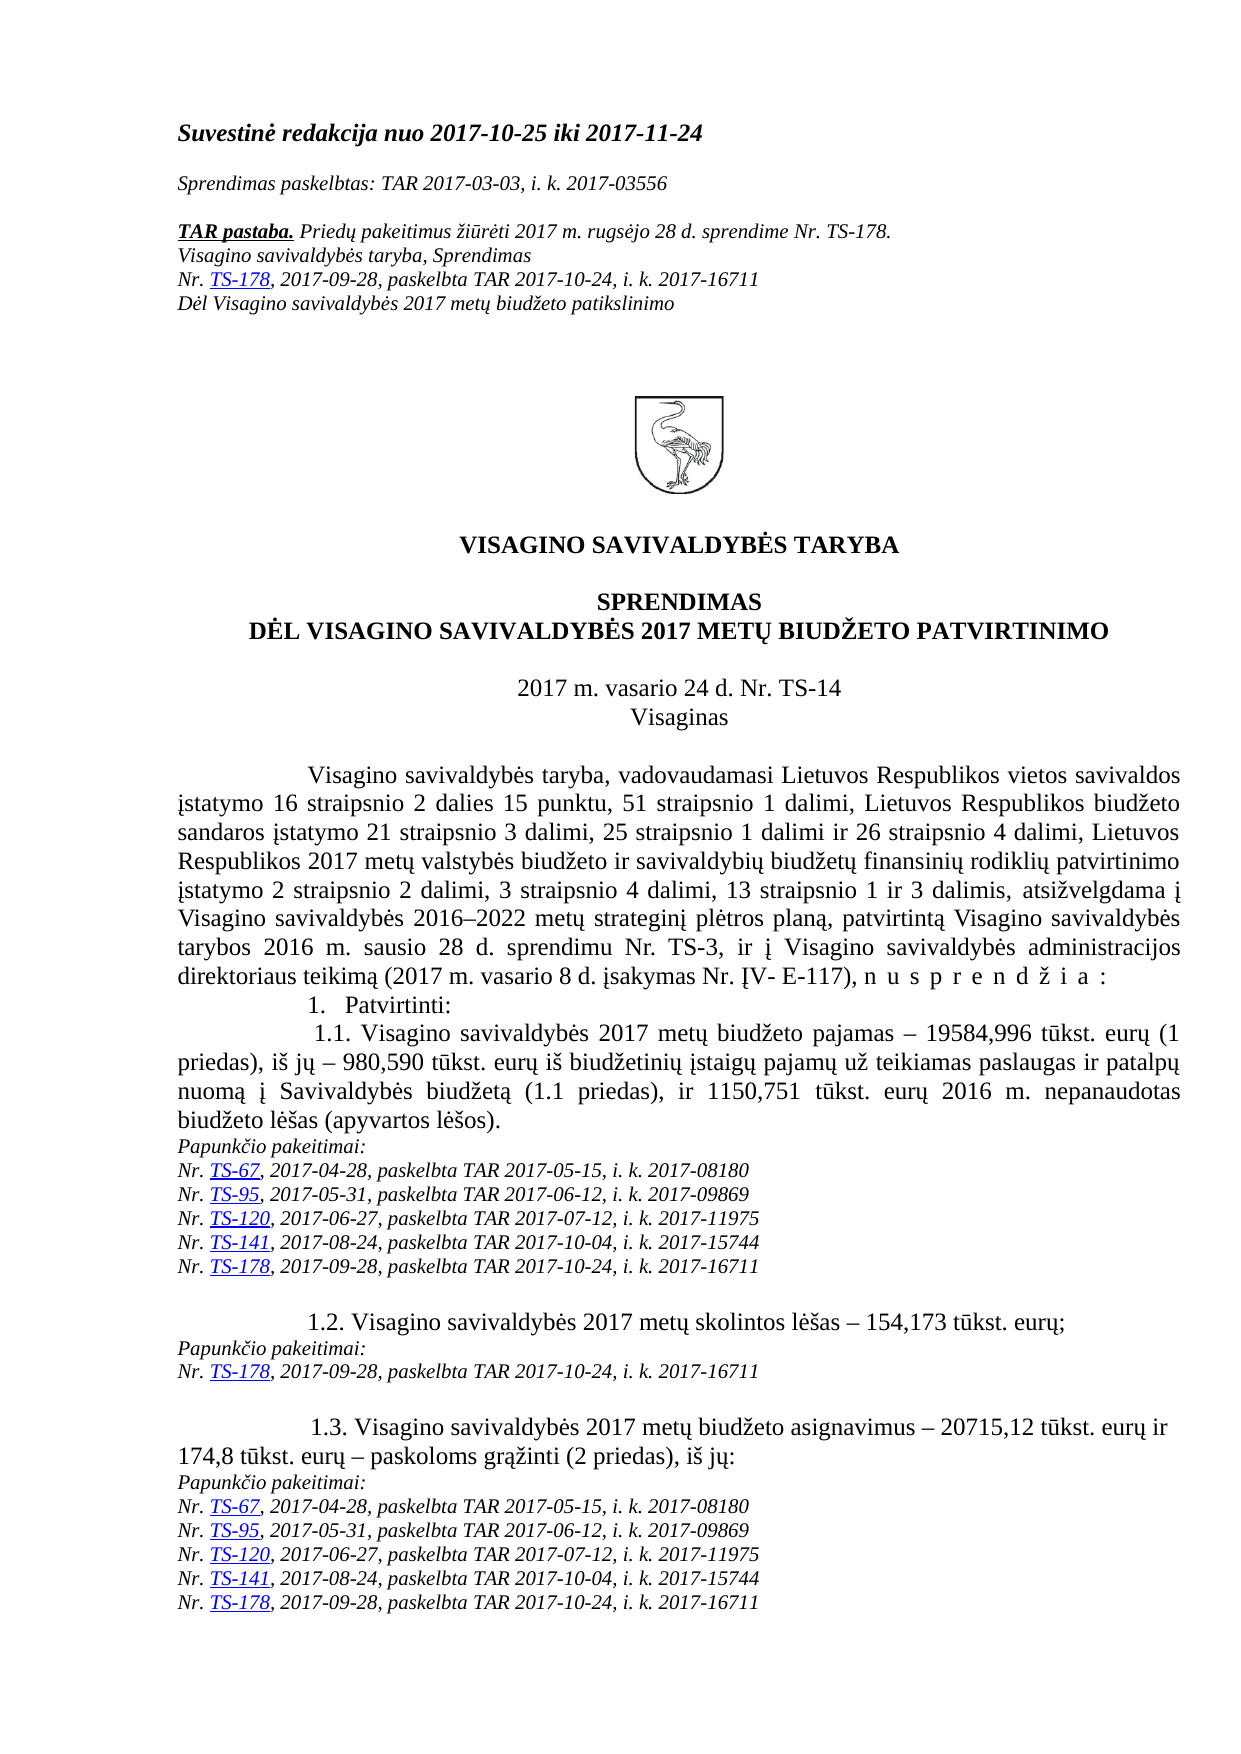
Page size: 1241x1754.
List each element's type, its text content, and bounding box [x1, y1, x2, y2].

text Nr. TS-141, 2017-08-24, paskelbta TAR 2017-10-04, i. k. 2017-15744 [177, 1566, 1181, 1590]
text Visagino savivaldybės taryba, vadovaudamasi Lietuvos Respublikos vietos savivaldos įstatymo 16 straipsnio 2 dalies 15 punktu, 51 straipsnio 1 dalimi, Lietuvos Respublikos biudžeto sandaros įstatymo 21 straipsnio 3 dalimi, 25 straipsnio 1 dalimi ir 26 straipsnio 4 dalimi, Lietuvos Respublikos 2017 metų valstybės biudžeto ir savivaldybių biudžetų finansinių rodiklių patvirtinimo įstatymo 2 straipsnio 2 dalimi, 3 straipsnio 4 dalimi, 13 straipsnio 1 ir 3 dalimis, atsižvelgdama į Visagino savivaldybės 2016–2022 metų strateginį plėtros planą, patvirtintą Visagino savivaldybės tarybos 2016 m. sausio 28 d. sprendimu Nr. TS-3, ir į Visagino savivaldybės administracijos direktoriaus teikimą (2017 m. vasario 8 d. įsakymas Nr. ĮV- E-117), nusprendžia: [177, 760, 1181, 990]
text Papunkčio pakeitimai: [177, 1133, 1181, 1158]
text TAR pastaba. Priedų pakeitimus žiūrėti 2017 m. rugsėjo 28 d. sprendime Nr. TS-178. [177, 219, 1181, 243]
text Nr. TS-67, 2017-04-28, paskelbta TAR 2017-05-15, i. k. 2017-08180 [177, 1494, 1181, 1518]
text dėl visagino savivaldybės 2017 metų biudžeto patvirtinimo [177, 616, 1181, 645]
text Papunkčio pakeitimai: [177, 1335, 1181, 1359]
text Visagino savivaldybės taryba, Sprendimas [177, 243, 1181, 267]
text Nr. TS-120, 2017-06-27, paskelbta TAR 2017-07-12, i. k. 2017-11975 [177, 1206, 1181, 1230]
text 1.1. Visagino savivaldybės 2017 metų biudžeto pajamas – 19584,996 tūkst. eurų (1 priedas), iš jų – 980,590 tūkst. eurų iš biudžetinių įstaigų pajamų už teikiamas paslaugas ir patalpų nuomą į Savivaldybės biudžetą (1.1 priedas), ir 1150,751 tūkst. eurų 2016 m. nepanaudotas biudžeto lėšas (apyvartos lėšos). [177, 1018, 1181, 1133]
text Nr. TS-178, 2017-09-28, paskelbta TAR 2017-10-24, i. k. 2017-16711 [177, 1590, 1181, 1614]
text Papunkčio pakeitimai: [177, 1470, 1181, 1494]
text Sprendimas paskelbtas: TAR 2017-03-03, i. k. 2017-03556 [177, 171, 1181, 195]
text 1.2. Visagino savivaldybės 2017 metų skolintos lėšas – 154,173 tūkst. eurų; [177, 1307, 1181, 1335]
text Nr. TS-178, 2017-09-28, paskelbta TAR 2017-10-24, i. k. 2017-16711 [177, 267, 1181, 291]
text Nr. TS-95, 2017-05-31, paskelbta TAR 2017-06-12, i. k. 2017-09869 [177, 1518, 1181, 1542]
text Nr. TS-120, 2017-06-27, paskelbta TAR 2017-07-12, i. k. 2017-11975 [177, 1542, 1181, 1566]
text 1.3. Visagino savivaldybės 2017 metų biudžeto asignavimus – 20715,12 tūkst. eurų ir 174,8 tūkst. eurų – paskoloms grąžinti (2 priedas), iš jų: [177, 1412, 1181, 1470]
text Nr. TS-178, 2017-09-28, paskelbta TAR 2017-10-24, i. k. 2017-16711 [177, 1359, 1181, 1383]
text Nr. TS-67, 2017-04-28, paskelbta TAR 2017-05-15, i. k. 2017-08180 [177, 1158, 1181, 1182]
text 1. Patvirtinti: [307, 990, 1181, 1018]
text 2017 m. vasario 24 d. Nr. TS-14 [177, 673, 1181, 702]
text Nr. TS-178, 2017-09-28, paskelbta TAR 2017-10-24, i. k. 2017-16711 [177, 1254, 1181, 1278]
text sprendimas [177, 587, 1181, 616]
text Dėl Visagino savivaldybės 2017 metų biudžeto patikslinimo [177, 291, 1181, 315]
text Suvestinė redakcija nuo 2017-10-25 iki 2017-11-24 [177, 118, 1181, 147]
text Nr. TS-95, 2017-05-31, paskelbta TAR 2017-06-12, i. k. 2017-09869 [177, 1182, 1181, 1206]
text Nr. TS-141, 2017-08-24, paskelbta TAR 2017-10-04, i. k. 2017-15744 [177, 1230, 1181, 1254]
text Visaginas [177, 702, 1181, 731]
text visagino savivaldybės taryba [177, 530, 1181, 558]
